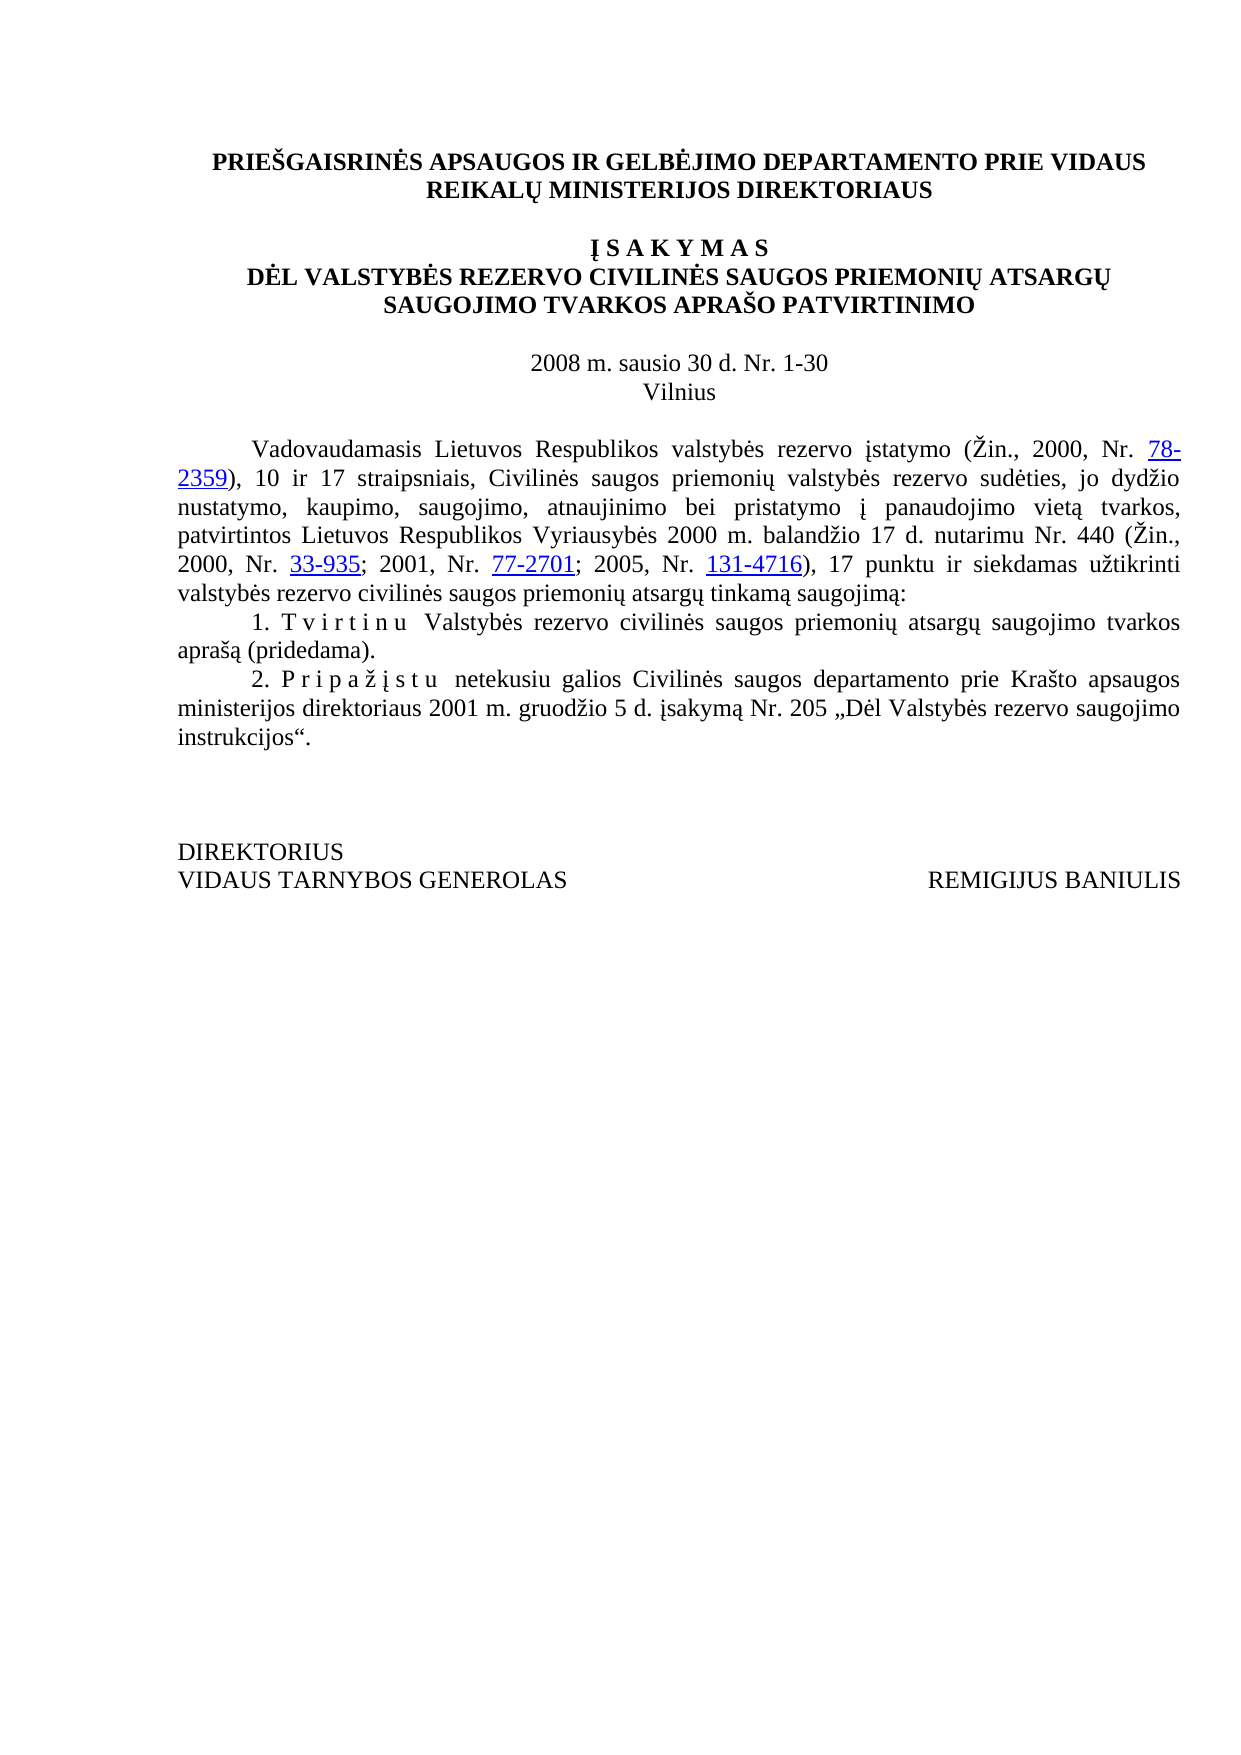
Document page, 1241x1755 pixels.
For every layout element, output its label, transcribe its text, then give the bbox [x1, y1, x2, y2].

text 1. Tvirtinu Valstybės rezervo civilinės saugos priemonių atsargų saugojimo tvarkos aprašą (pridedama). [177, 607, 1181, 664]
text Vadovaudamasis Lietuvos Respublikos valstybės rezervo įstatymo (Žin., 2000, Nr. 78-2359), 10 ir 17 straipsniais, Civilinės saugos priemonių valstybės rezervo sudėties, jo dydžio nustatymo, kaupimo, saugojimo, atnaujinimo bei pristatymo į panaudojimo vietą tvarkos, patvirtintos Lietuvos Respublikos Vyriausybės 2000 m. balandžio 17 d. nutarimu Nr. 440 (Žin., 2000, Nr. 33-935; 2001, Nr. 77-2701; 2005, Nr. 131-4716), 17 punktu ir siekdamas užtikrinti valstybės rezervo civilinės saugos priemonių atsargų tinkamą saugojimą: [177, 434, 1181, 607]
text DĖL VALSTYBĖS REZERVO CIVILINĖS SAUGOS PRIEMONIŲ ATSARGŲ SAUGOJIMO TVARKOS APRAŠO PATVIRTINIMO [177, 262, 1181, 319]
text Į S A K Y M A S [177, 233, 1181, 262]
text 2. Pripažįstu netekusiu galios Civilinės saugos departamento prie Krašto apsaugos ministerijos direktoriaus 2001 m. gruodžio 5 d. įsakymą Nr. 205 „Dėl Valstybės rezervo saugojimo instrukcijos“. [177, 664, 1181, 751]
text Vilnius [177, 377, 1181, 406]
text 2008 m. sausio 30 d. Nr. 1-30 [177, 348, 1181, 377]
text DIREKTORIUS [177, 837, 1181, 866]
text VIDAUS TARNYBOS GENEROLAS REMIGIJUS BANIULIS [177, 866, 1181, 894]
text PRIEŠGAISRINĖS APSAUGOS IR GELBĖJIMO DEPARTAMENTO PRIE VIDAUS REIKALŲ MINISTERIJOS DIREKTORIAUS [177, 147, 1181, 204]
